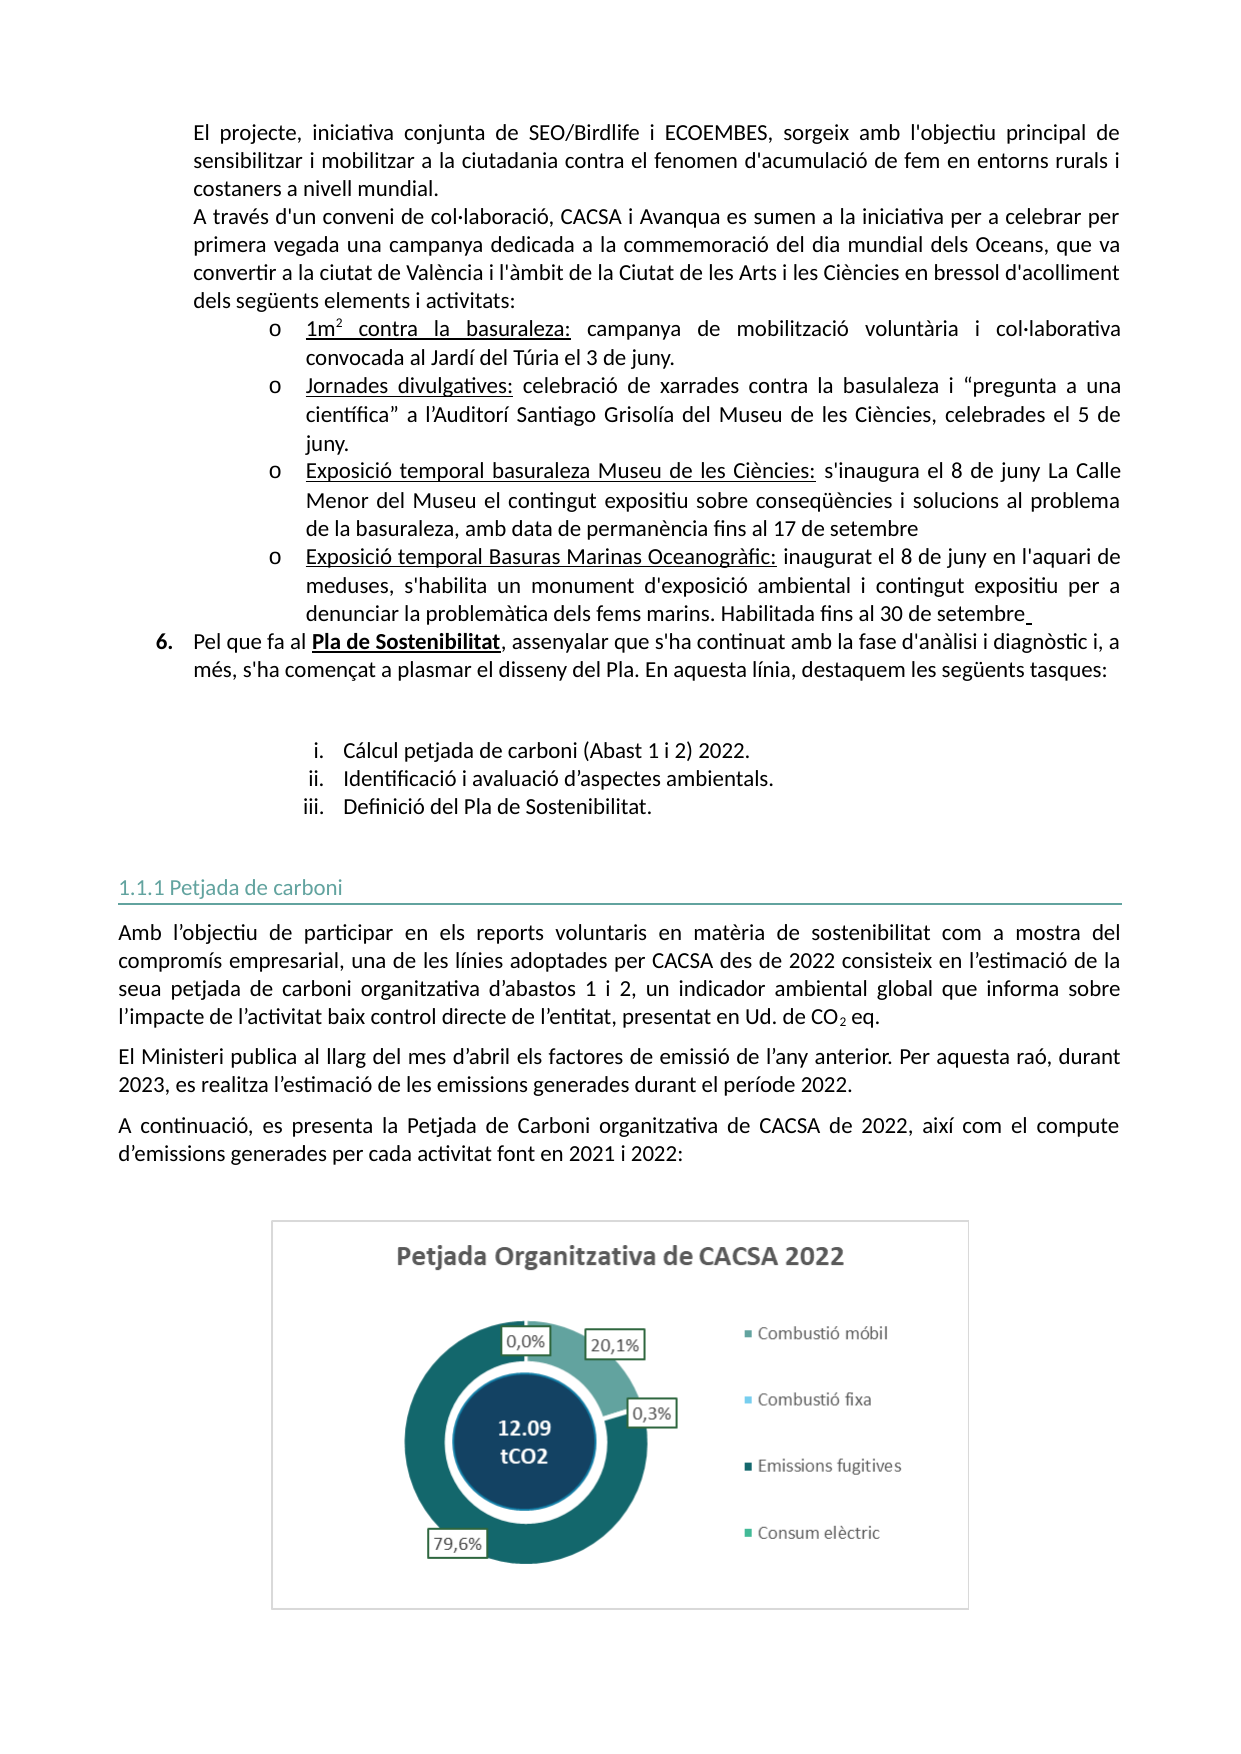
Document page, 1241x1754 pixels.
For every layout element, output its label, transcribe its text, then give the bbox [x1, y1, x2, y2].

list Exposició temporal basuraleza Museu de les Ciències: s'inaugura el 8 de juny La Calle Menor del Museu el contingut expositiu sobre conseqüències i solucions al problema de la basuraleza, amb data de permanència fins al 17 de setembre [268, 457, 1122, 542]
text El Ministeri publica al llarg del mes d’abril els factores de emissió de l’any anterior. Per aquesta raó, durant 2023, es realitza l’estimació de les emissions generades durant el període 2022. [118, 1042, 1122, 1098]
list Jornades divulgatives: celebració de xarrades contra la basulaleza i “pregunta a una científica” a l’Auditorí Santiago Grisolía del Museu de les Ciències, celebrades el 5 de juny. [268, 371, 1122, 457]
text Amb l’objectiu de participar en els reports voluntaris en matèria de sostenibilitat com a mostra del compromís empresarial, una de les línies adoptades per CACSA des de 2022 consisteix en l’estimació de la seua petjada de carboni organitzativa d’abastos 1 i 2, un indicador ambiental global que informa sobre l’impacte de l’activitat baix control directe de l’entitat, presentat en Ud. de CO2 eq. [118, 918, 1122, 1030]
list Identificació i avaluació d’aspectes ambientals. [324, 764, 1122, 792]
list Exposició temporal Basuras Marinas Oceanogràfic: inaugurat el 8 de juny en l'aquari de meduses, s'habilita un monument d'exposició ambiental i contingut expositiu per a denunciar la problemàtica dels fems marins. Habilitada fins al 30 de setembre [268, 542, 1122, 627]
list Definició del Pla de Sostenibilitat. [324, 792, 1122, 820]
list 1m2 contra la basuraleza: campanya de mobilització voluntària i col·laborativa convocada al Jardí del Túria el 3 de juny. [268, 314, 1122, 371]
list Pel que fa al Pla de Sostenibilitat, assenyalar que s'ha continuat amb la fase d'anàlisi i diagnòstic i, a més, s'ha començat a plasmar el disseny del Pla. En aquesta línia, destaquem les següents tasques: [156, 627, 1122, 683]
list Cálcul petjada de carboni (Abast 1 i 2) 2022. [324, 736, 1122, 764]
list A través d'un conveni de col·laboració, CACSA i Avanqua es sumen a la iniciativa per a celebrar per primera vegada una campanya dedicada a la commemoració del dia mundial dels Oceans, que va convertir a la ciutat de València i l'àmbit de la Ciutat de les Arts i les Ciències en bressol d'acolliment dels següents elements i activitats: [193, 202, 1122, 314]
subtitle 1.1.1 Petjada de carboni [118, 873, 1122, 903]
picture [271, 1220, 969, 1610]
text A continuació, es presenta la Petjada de Carboni organitzativa de CACSA de 2022, així com el compute d’emissions generades per cada activitat font en 2021 i 2022: [118, 1111, 1122, 1167]
list El projecte, iniciativa conjunta de SEO/Birdlife i ECOEMBES, sorgeix amb l'objectiu principal de sensibilitzar i mobilitzar a la ciutadania contra el fenomen d'acumulació de fem en entorns rurals i costaners a nivell mundial. [193, 118, 1122, 202]
